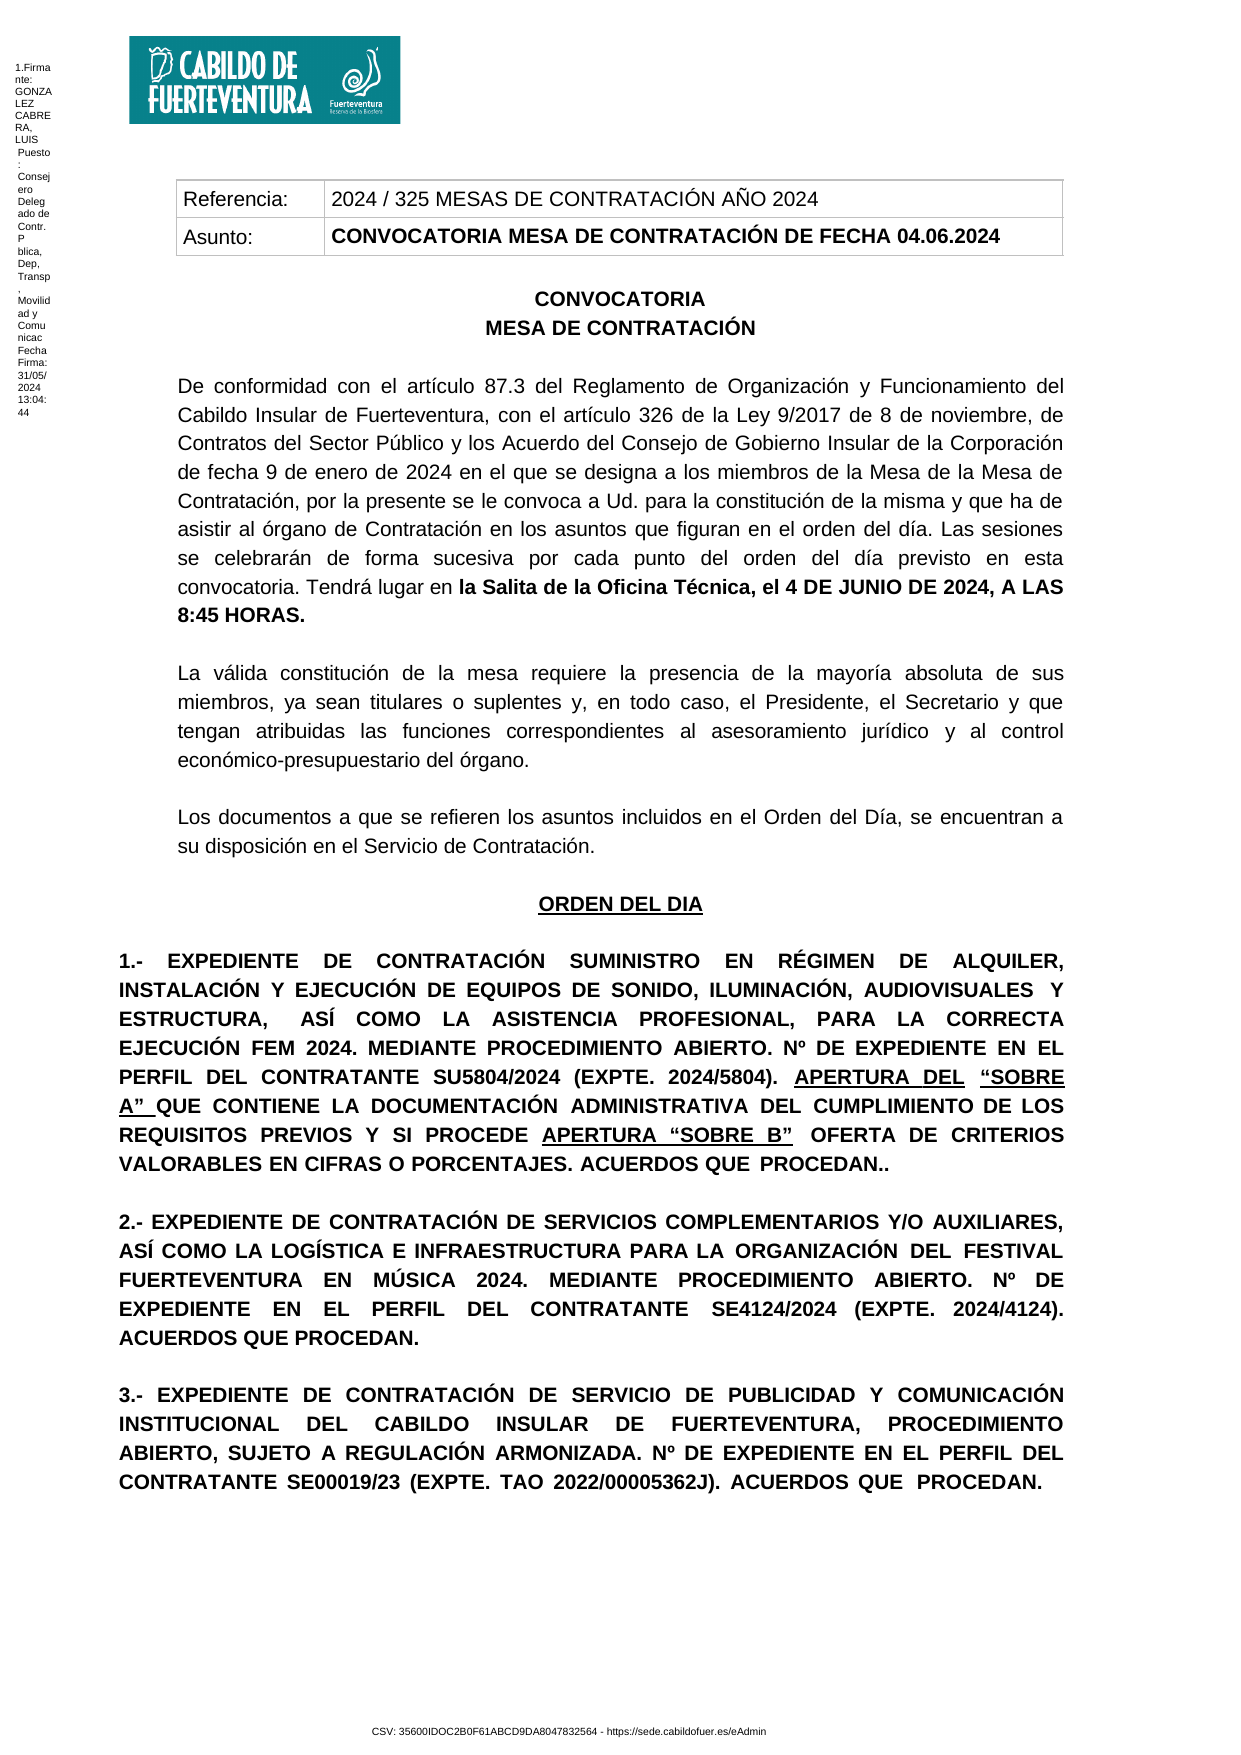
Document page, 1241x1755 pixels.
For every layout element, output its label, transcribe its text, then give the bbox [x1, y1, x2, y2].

text Los documentos a que se refieren los asuntos incluidos en el Orden del Día, se encuentran a su disposición en el Servicio de Contratación. [177, 805, 1064, 858]
text ORDEN DEL DIA [119, 892, 1123, 916]
text 1.- EXPEDIENTE DE CONTRATACIÓN SUMINISTRO EN RÉGIMEN DE ALQUILER, INSTALACIÓN Y EJECUCIÓN DE EQUIPOS DE SONIDO, ILUMINACIÓN, AUDIOVISUALES Y ESTRUCTURA, ASÍ COMO LA ASISTENCIA PROFESIONAL, PARA LA CORRECTA EJECUCIÓN FEM 2024. MEDIANTE PROCEDIMIENTO ABIERTO. Nº DE EXPEDIENTE EN EL PERFIL DEL CONTRATANTE SU5804/2024 (EXPTE. 2024/5804). APERTURA DEL “SOBRE A” QUE CONTIENE LA DOCUMENTACIÓN ADMINISTRATIVA DEL CUMPLIMIENTO DE LOS REQUISITOS PREVIOS Y SI PROCEDE APERTURA “SOBRE B” OFERTA DE CRITERIOS VALORABLES EN CIFRAS O PORCENTAJES. ACUERDOS QUE PROCEDAN.. [119, 949, 1064, 1176]
table_cell CONVOCATORIA MESA DE CONTRATACIÓN DE FECHA 04.06.2024 [325, 218, 1062, 254]
text De conformidad con el artículo 87.3 del Reglamento de Organización y Funcionamiento del Cabildo Insular de Fuerteventura, con el artículo 326 de la Ley 9/2017 de 8 de noviembre, de Contratos del Sector Público y los Acuerdo del Consejo de Gobierno Insular de la Corporación de fecha 9 de enero de 2024 en el que se designa a los miembros de la Mesa de la Mesa de Contratación, por la presente se le convoca a Ud. para la constitución de la misma y que ha de asistir al órgano de Contratación en los asuntos que figuran en el orden del día. Las sesiones se celebrarán de forma sucesiva por cada punto del orden del día previsto en esta convocatoria. Tendrá lugar en la Salita de la Oficina Técnica, el 4 DE JUNIO DE 2024, A LAS 8:45 HORAS. [177, 374, 1064, 627]
text Puesto: Consejero Delegado de Contr. P blica, Dep, Transp, Movilidad y Comunicac Fecha Firma: 31/05/2024 13:04:44 [18, 146, 51, 418]
text 2.- EXPEDIENTE DE CONTRATACIÓN DE SERVICIOS COMPLEMENTARIOS Y/O AUXILIARES, ASÍ COMO LA LOGÍSTICA E INFRAESTRUCTURA PARA LA ORGANIZACIÓN DEL FESTIVAL FUERTEVENTURA EN MÚSICA 2024. MEDIANTE PROCEDIMIENTO ABIERTO. Nº DE EXPEDIENTE EN EL PERFIL DEL CONTRATANTE SE4124/2024 (EXPTE. 2024/4124). ACUERDOS QUE PROCEDAN. [119, 1210, 1064, 1349]
table_header Referencia: [177, 181, 324, 217]
text CONVOCATORIA MESA DE CONTRATACIÓN [485, 287, 756, 340]
text 1.Firmante: GONZALEZ CABRERA, LUIS [15, 62, 52, 146]
text 3.- EXPEDIENTE DE CONTRATACIÓN DE SERVICIO DE PUBLICIDAD Y COMUNICACIÓN INSTITUCIONAL DEL CABILDO INSULAR DE FUERTEVENTURA, PROCEDIMIENTO ABIERTO, SUJETO A REGULACIÓN ARMONIZADA. Nº DE EXPEDIENTE EN EL PERFIL DEL CONTRATANTE SE00019/23 (EXPTE. TAO 2022/00005362J). ACUERDOS QUE PROCEDAN. [119, 1383, 1064, 1494]
table_cell Asunto: [177, 218, 324, 254]
table_header 2024 / 325 MESAS DE CONTRATACIÓN AÑO 2024 [325, 181, 1062, 217]
text La válida constitución de la mesa requiere la presencia de la mayoría absoluta de sus miembros, ya sean titulares o suplentes y, en todo caso, el Presidente, el Secretario y que tengan atribuidas las funciones correspondientes al asesoramiento jurídico y al control económico-presupuestario del órgano. [177, 661, 1064, 772]
